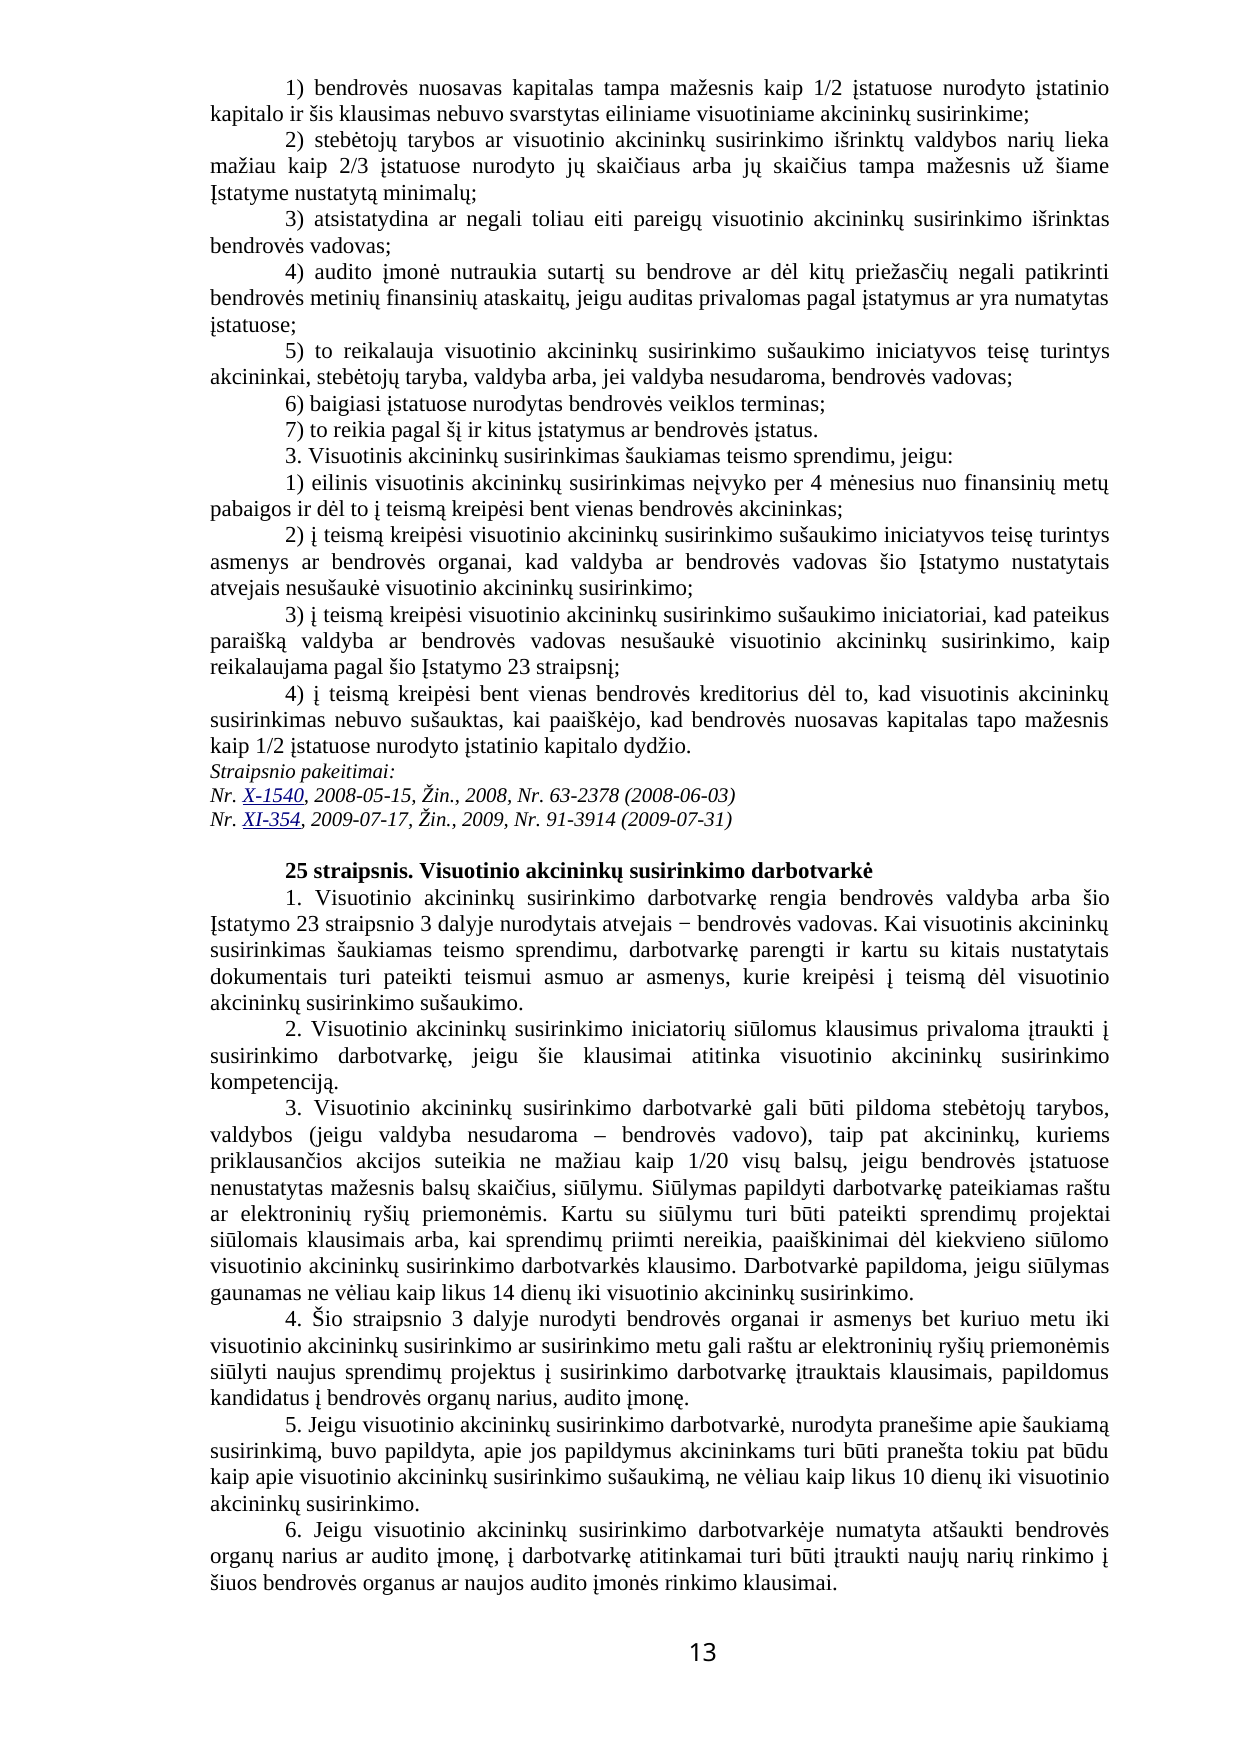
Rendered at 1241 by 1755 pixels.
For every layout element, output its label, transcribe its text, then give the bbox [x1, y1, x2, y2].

text 4) audito įmonė nutraukia sutartį su bendrove ar dėl kitų priežasčių negali patikrinti bendrovės metinių finansinių ataskaitų, jeigu auditas privalomas pagal įstatymus ar yra numatytas įstatuose; [210, 258, 1111, 337]
text 3) į teismą kreipėsi visuotinio akcininkų susirinkimo sušaukimo iniciatoriai, kad pateikus paraišką valdyba ar bendrovės vadovas nesušaukė visuotinio akcininkų susirinkimo, kaip reikalaujama pagal šio Įstatymo 23 straipsnį; [210, 601, 1111, 680]
text 3. Visuotinio akcininkų susirinkimo darbotvarkė gali būti pildoma stebėtojų tarybos, valdybos (jeigu valdyba nesudaroma – bendrovės vadovo), taip pat akcininkų, kuriems priklausančios akcijos suteikia ne mažiau kaip 1/20 visų balsų, jeigu bendrovės įstatuose nenustatytas mažesnis balsų skaičius, siūlymu. Siūlymas papildyti darbotvarkę pateikiamas raštu ar elektroninių ryšių priemonėmis. Kartu su siūlymu turi būti pateikti sprendimų projektai siūlomais klausimais arba, kai sprendimų priimti nereikia, paaiškinimai dėl kiekvieno siūlomo visuotinio akcininkų susirinkimo darbotvarkės klausimo. Darbotvarkė papildoma, jeigu siūlymas gaunamas ne vėliau kaip likus 14 dienų iki visuotinio akcininkų susirinkimo. [210, 1094, 1111, 1305]
text Nr. XI-354, 2009-07-17, Žin., 2009, Nr. 91-3914 (2009-07-31) [210, 807, 1120, 831]
text 2. Visuotinio akcininkų susirinkimo iniciatorių siūlomus klausimus privaloma įtraukti į susirinkimo darbotvarkę, jeigu šie klausimai atitinka visuotinio akcininkų susirinkimo kompetenciją. [210, 1015, 1111, 1094]
text 25 straipsnis. Visuotinio akcininkų susirinkimo darbotvarkė [210, 857, 1111, 884]
text 1. Visuotinio akcininkų susirinkimo darbotvarkę rengia bendrovės valdyba arba šio Įstatymo 23 straipsnio 3 dalyje nurodytais atvejais − bendrovės vadovas. Kai visuotinis akcininkų susirinkimas šaukiamas teismo sprendimu, darbotvarkę parengti ir kartu su kitais nustatytais dokumentais turi pateikti teismui asmuo ar asmenys, kurie kreipėsi į teismą dėl visuotinio akcininkų susirinkimo sušaukimo. [210, 884, 1111, 1015]
text 2) stebėtojų tarybos ar visuotinio akcininkų susirinkimo išrinktų valdybos narių lieka mažiau kaip 2/3 įstatuose nurodyto jų skaičiaus arba jų skaičius tampa mažesnis už šiame Įstatyme nustatytą minimalų; [210, 126, 1111, 205]
text 4. Šio straipsnio 3 dalyje nurodyti bendrovės organai ir asmenys bet kuriuo metu iki visuotinio akcininkų susirinkimo ar susirinkimo metu gali raštu ar elektroninių ryšių priemonėmis siūlyti naujus sprendimų projektus į susirinkimo darbotvarkę įtrauktais klausimais, papildomus kandidatus į bendrovės organų narius, audito įmonę. [210, 1305, 1111, 1411]
text 7) to reikia pagal šį ir kitus įstatymus ar bendrovės įstatus. [210, 416, 1111, 442]
text 1) eilinis visuotinis akcininkų susirinkimas neįvyko per 4 mėnesius nuo finansinių metų pabaigos ir dėl to į teismą kreipėsi bent vienas bendrovės akcininkas; [210, 469, 1111, 522]
text 3) atsistatydina ar negali toliau eiti pareigų visuotinio akcininkų susirinkimo išrinktas bendrovės vadovas; [210, 205, 1111, 258]
text 1) bendrovės nuosavas kapitalas tampa mažesnis kaip 1/2 įstatuose nurodyto įstatinio kapitalo ir šis klausimas nebuvo svarstytas eiliniame visuotiniame akcininkų susirinkime; [210, 73, 1111, 126]
text 4) į teismą kreipėsi bent vienas bendrovės kreditorius dėl to, kad visuotinis akcininkų susirinkimas nebuvo sušauktas, kai paaiškėjo, kad bendrovės nuosavas kapitalas tapo mažesnis kaip 1/2 įstatuose nurodyto įstatinio kapitalo dydžio. [210, 680, 1111, 759]
text 5) to reikalauja visuotinio akcininkų susirinkimo sušaukimo iniciatyvos teisę turintys akcininkai, stebėtojų taryba, valdyba arba, jei valdyba nesudaroma, bendrovės vadovas; [210, 337, 1111, 390]
text Nr. X-1540, 2008-05-15, Žin., 2008, Nr. 63-2378 (2008-06-03) [210, 783, 1111, 807]
text 6. Jeigu visuotinio akcininkų susirinkimo darbotvarkėje numatyta atšaukti bendrovės organų narius ar audito įmonę, į darbotvarkę atitinkamai turi būti įtraukti naujų narių rinkimo į šiuos bendrovės organus ar naujos audito įmonės rinkimo klausimai. [210, 1516, 1111, 1595]
text 3. Visuotinis akcininkų susirinkimas šaukiamas teismo sprendimu, jeigu: [210, 442, 1111, 469]
text 5. Jeigu visuotinio akcininkų susirinkimo darbotvarkė, nurodyta pranešime apie šaukiamą susirinkimą, buvo papildyta, apie jos papildymus akcininkams turi būti pranešta tokiu pat būdu kaip apie visuotinio akcininkų susirinkimo sušaukimą, ne vėliau kaip likus 10 dienų iki visuotinio akcininkų susirinkimo. [210, 1411, 1111, 1516]
text Straipsnio pakeitimai: [210, 759, 1111, 783]
text 6) baigiasi įstatuose nurodytas bendrovės veiklos terminas; [210, 390, 1111, 416]
text 2) į teismą kreipėsi visuotinio akcininkų susirinkimo sušaukimo iniciatyvos teisę turintys asmenys ar bendrovės organai, kad valdyba ar bendrovės vadovas šio Įstatymo nustatytais atvejais nesušaukė visuotinio akcininkų susirinkimo; [210, 522, 1111, 601]
